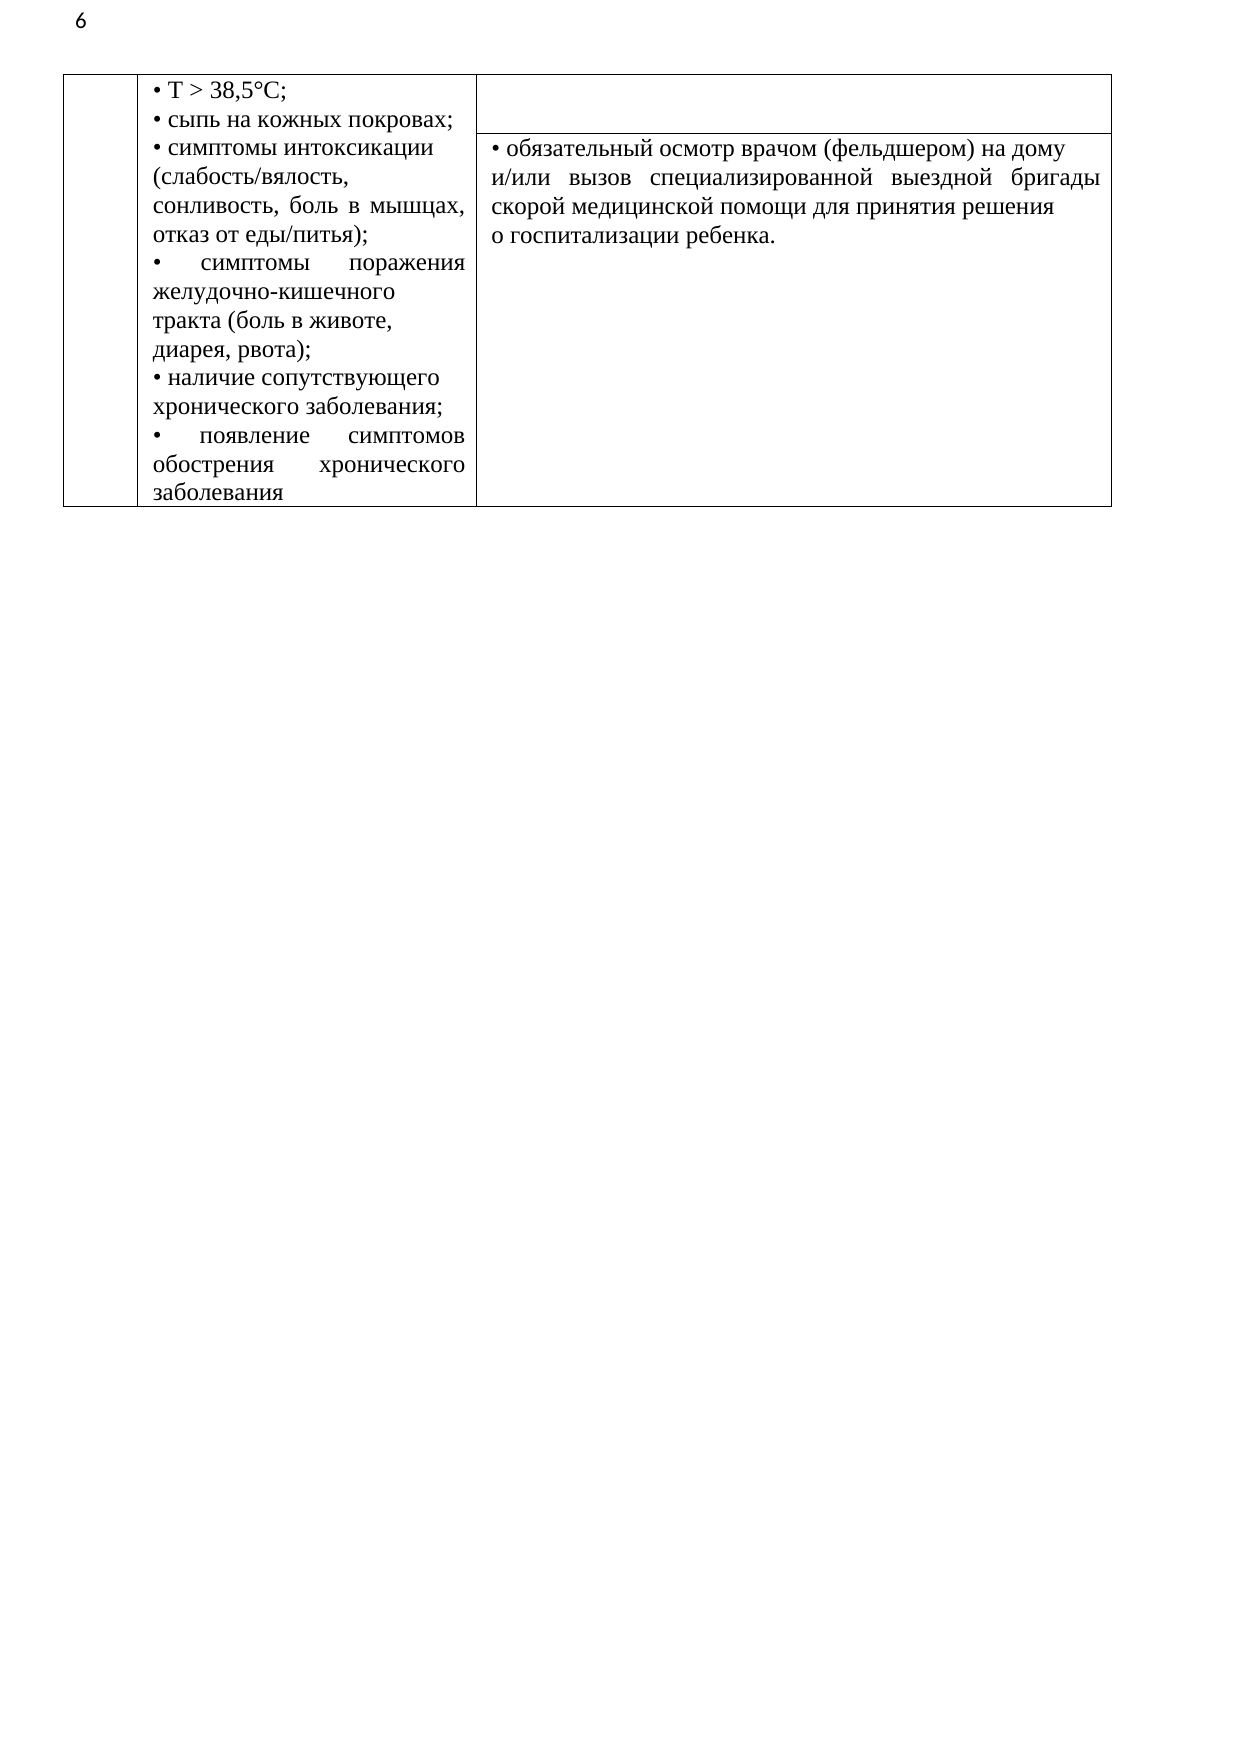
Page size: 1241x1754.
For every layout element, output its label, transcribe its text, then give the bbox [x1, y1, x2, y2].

table_cell [64, 75, 137, 506]
table_cell • Т > 38,5°C; • сыпь на кожных покровах; • симптомы интоксикации (слабость/вялость, сонливость, боль в мышцах, отказ от еды/питья); • симптомы поражения желудочно-кишечного тракта (боль в животе, диарея, рвота); • наличие сопутствующего хронического заболевания; • появление симптомов обострения хронического заболевания [138, 75, 476, 506]
table_cell [477, 75, 1111, 132]
table_cell • обязательный осмотр врачом (фельдшером) на дому и/или вызов специализированной выездной бригады скорой медицинской помощи для принятия решения о госпитализации ребенка. [477, 134, 1111, 506]
